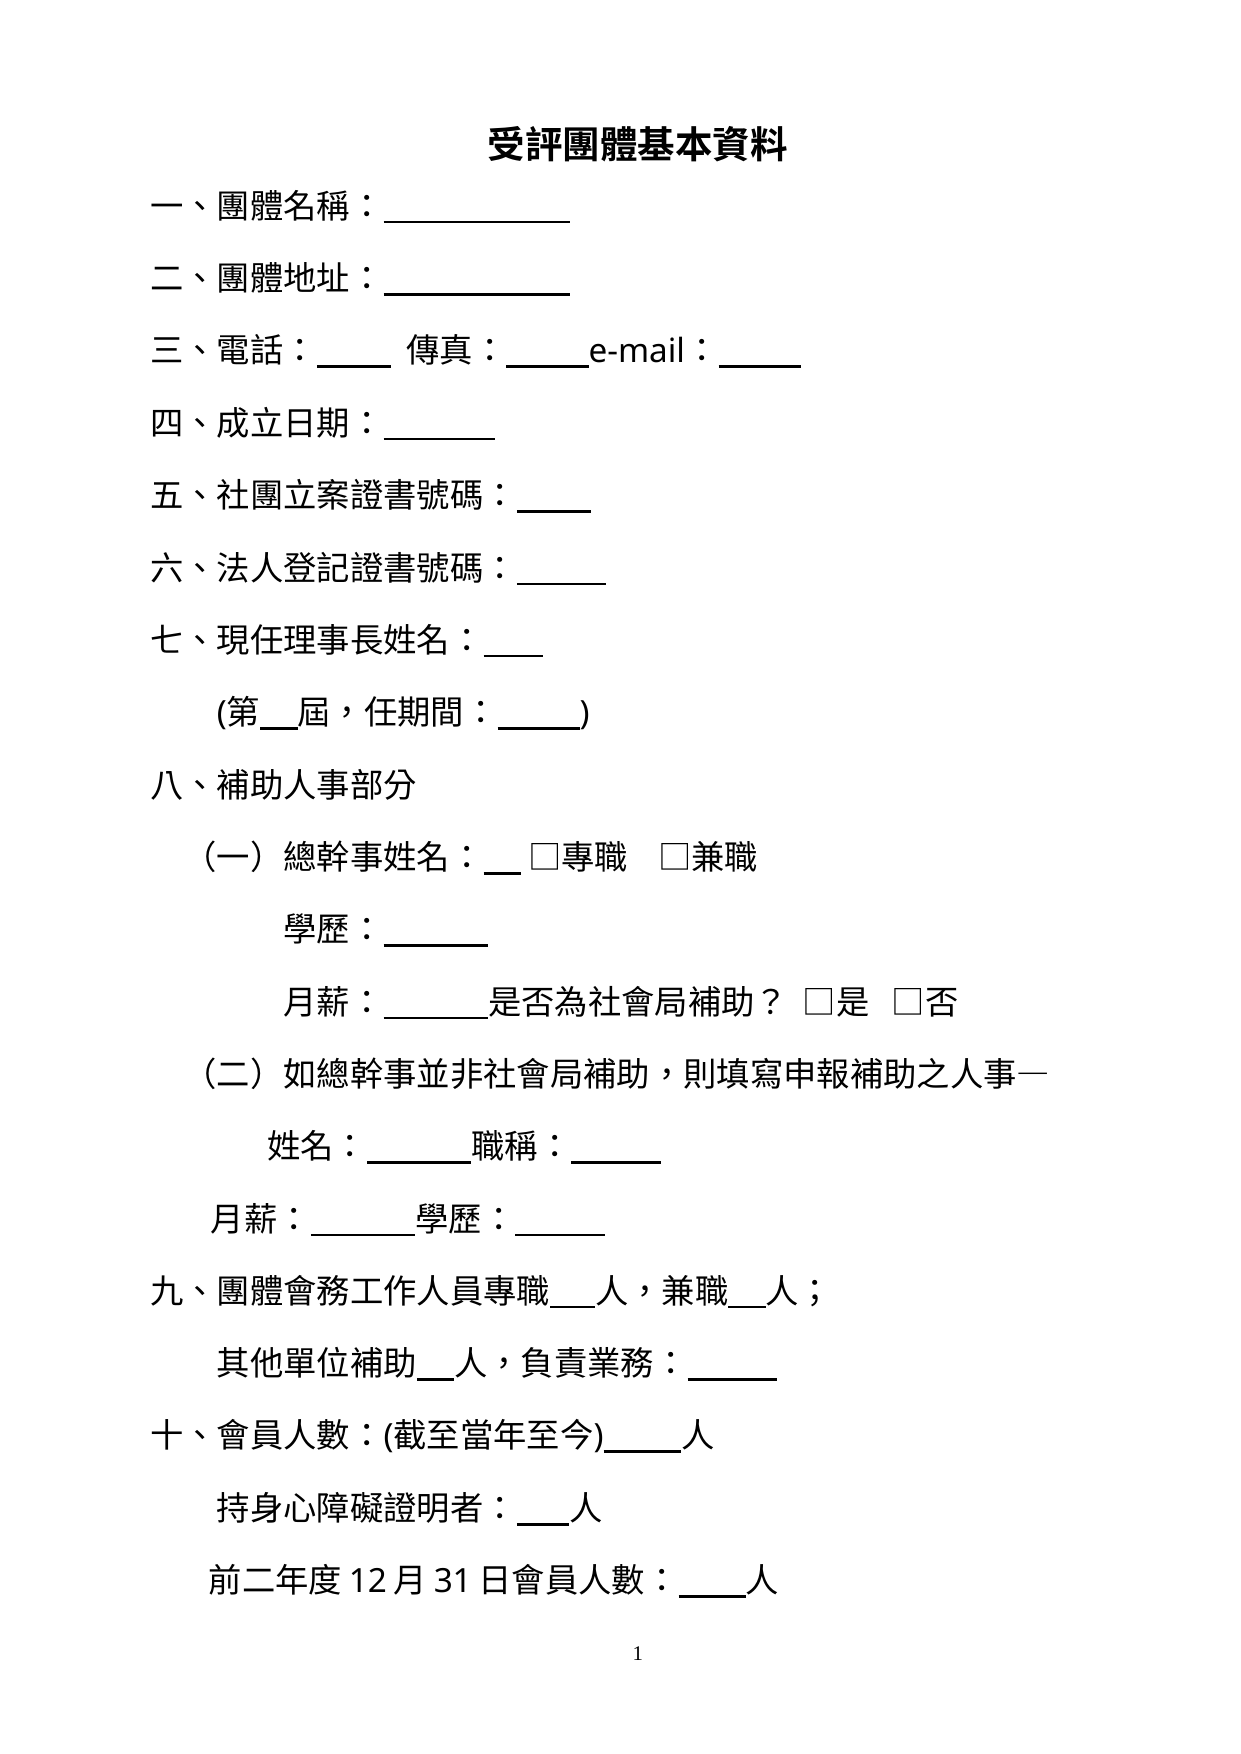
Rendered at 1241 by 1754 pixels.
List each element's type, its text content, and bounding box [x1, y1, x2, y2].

text 月薪： 學歷： [150, 1192, 1125, 1241]
text （一）總幹事姓名： □專職 □兼職 [150, 831, 1125, 879]
text 十、會員人數：(截至當年至今) 人 [150, 1409, 1125, 1458]
text （二）如總幹事並非社會局補助，則填寫申報補助之人事— [150, 1048, 1125, 1096]
text (第 屆，任期間： ) [150, 686, 1125, 734]
text 持身心障礙證明者： 人 [150, 1482, 1125, 1530]
text 受評團體基本資料 [150, 104, 1125, 179]
text 月薪： 是否為社會局補助？ □是 □否 [150, 975, 1125, 1024]
text 姓名： 職稱： [267, 1120, 1125, 1168]
text 三、電話： 傳真： e-mail： [150, 324, 1125, 373]
text 前二年度12月31日會員人數： 人 [150, 1554, 1125, 1603]
text 二、團體地址： [150, 252, 1125, 300]
text 一、團體名稱： [150, 179, 1125, 228]
text 七、現任理事長姓名： [150, 614, 1125, 662]
text 九、團體會務工作人員專職 人，兼職 人； [150, 1265, 1125, 1313]
text 四、成立日期： [150, 397, 1125, 445]
text 六、法人登記證書號碼： [150, 541, 1125, 589]
text 八、補助人事部分 [150, 758, 1125, 807]
text 五、社團立案證書號碼： [150, 469, 1125, 517]
text 學歷： [150, 903, 1125, 951]
text 其他單位補助 人，負責業務： [150, 1337, 1125, 1385]
